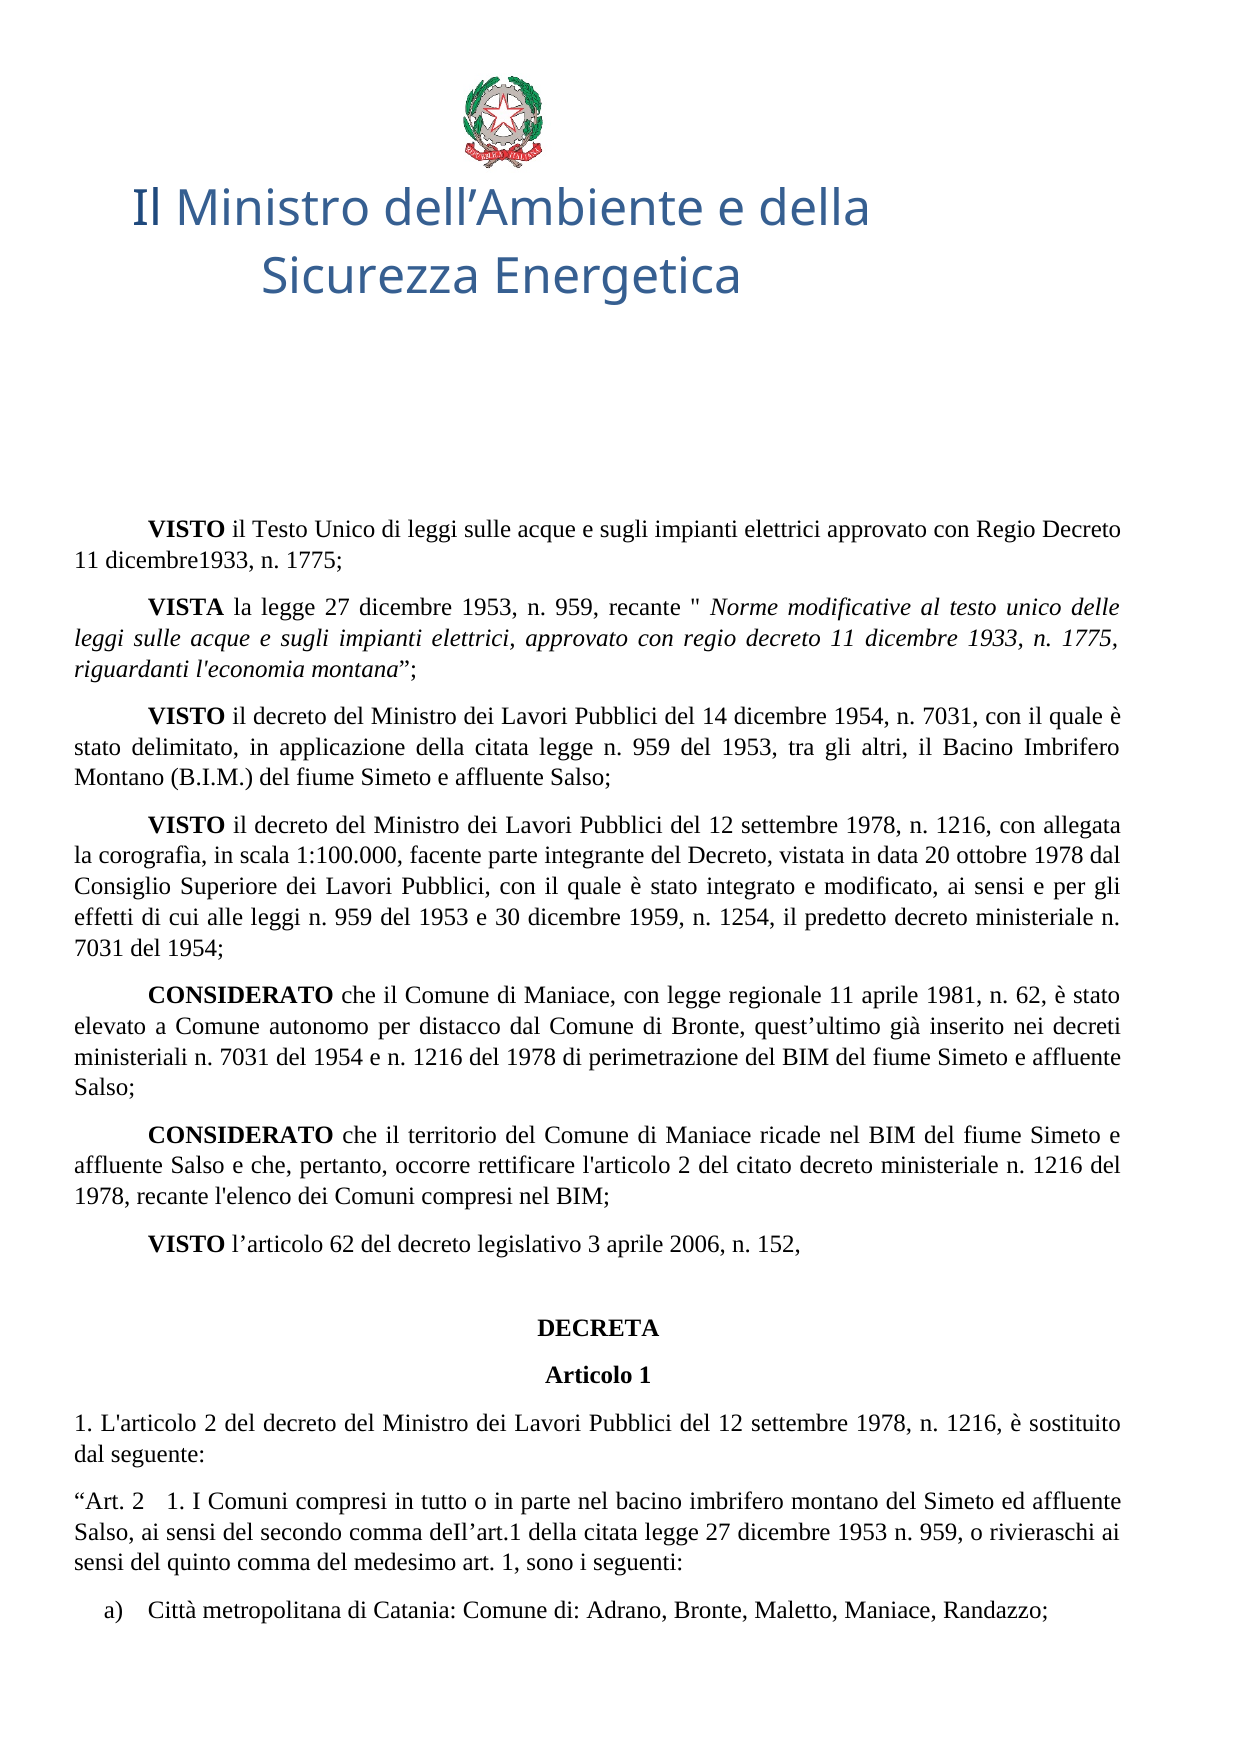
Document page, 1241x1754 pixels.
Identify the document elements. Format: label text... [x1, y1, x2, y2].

text VISTO il decreto del Ministro dei Lavori Pubblici del 14 dicembre 1954, n. 7031, con il quale è stato delimitato, in applicazione della citata legge n. 959 del 1953, tra gli altri, il Bacino Imbrifero Montano (B.I.M.) del fiume Simeto e affluente Salso; [74, 701, 1122, 791]
text “Art. 2 1. I Comuni compresi in tutto o in parte nel bacino imbrifero montano del Simeto ed affluente Salso, ai sensi del secondo comma deIl’art.1 della citata legge 27 dicembre 1953 n. 959, o rivieraschi ai sensi del quinto comma del medesimo art. 1, sono i seguenti: [74, 1486, 1122, 1576]
text a) Città metropolitana di Catania: Comune di: Adrano, Bronte, Maletto, Maniace, Randazzo; [74, 1595, 1122, 1624]
text VISTO l’articolo 62 del decreto legislativo 3 aprile 2006, n. 152, [74, 1229, 1122, 1257]
text VISTO il Testo Unico di leggi sulle acque e sugli impianti elettrici approvato con Regio Decreto 11 dicembre1933, n. 1775; [74, 514, 1122, 573]
text VISTA la legge 27 dicembre 1953, n. 959, recante " Norme modificative al testo unico delle leggi sulle acque e sugli impianti elettrici, approvato con regio decreto 11 dicembre 1933, n. 1775, riguardanti l'economia montana”; [74, 592, 1122, 682]
text 1. L'articolo 2 del decreto del Ministro dei Lavori Pubblici del 12 settembre 1978, n. 1216, è sostituito dal seguente: [74, 1408, 1122, 1467]
text CONSIDERATO che il territorio del Comune di Maniace ricade nel BIM del fiume Simeto e affluente Salso e che, pertanto, occorre rettificare l'articolo 2 del citato decreto ministeriale n. 1216 del 1978, recante l'elenco dei Comuni compresi nel BIM; [74, 1120, 1122, 1210]
text VISTO il decreto del Ministro dei Lavori Pubblici del 12 settembre 1978, n. 1216, con allegata la corografìa, in scala 1:100.000, facente parte integrante del Decreto, vistata in data 20 ottobre 1978 dal Consiglio Superiore dei Lavori Pubblici, con il quale è stato integrato e modificato, ai sensi e per gli effetti di cui alle leggi n. 959 del 1953 e 30 dicembre 1959, n. 1254, il predetto decreto ministeriale n. 7031 del 1954; [74, 810, 1122, 962]
text DECRETA [74, 1313, 1122, 1342]
text CONSIDERATO che il Comune di Maniace, con legge regionale 11 aprile 1981, n. 62, è stato elevato a Comune autonomo per distacco dal Comune di Bronte, quest’ultimo già inserito nei decreti ministeriali n. 7031 del 1954 e n. 1216 del 1978 di perimetrazione del BIM del fiume Simeto e affluente Salso; [74, 980, 1122, 1101]
text Articolo 1 [74, 1361, 1122, 1389]
